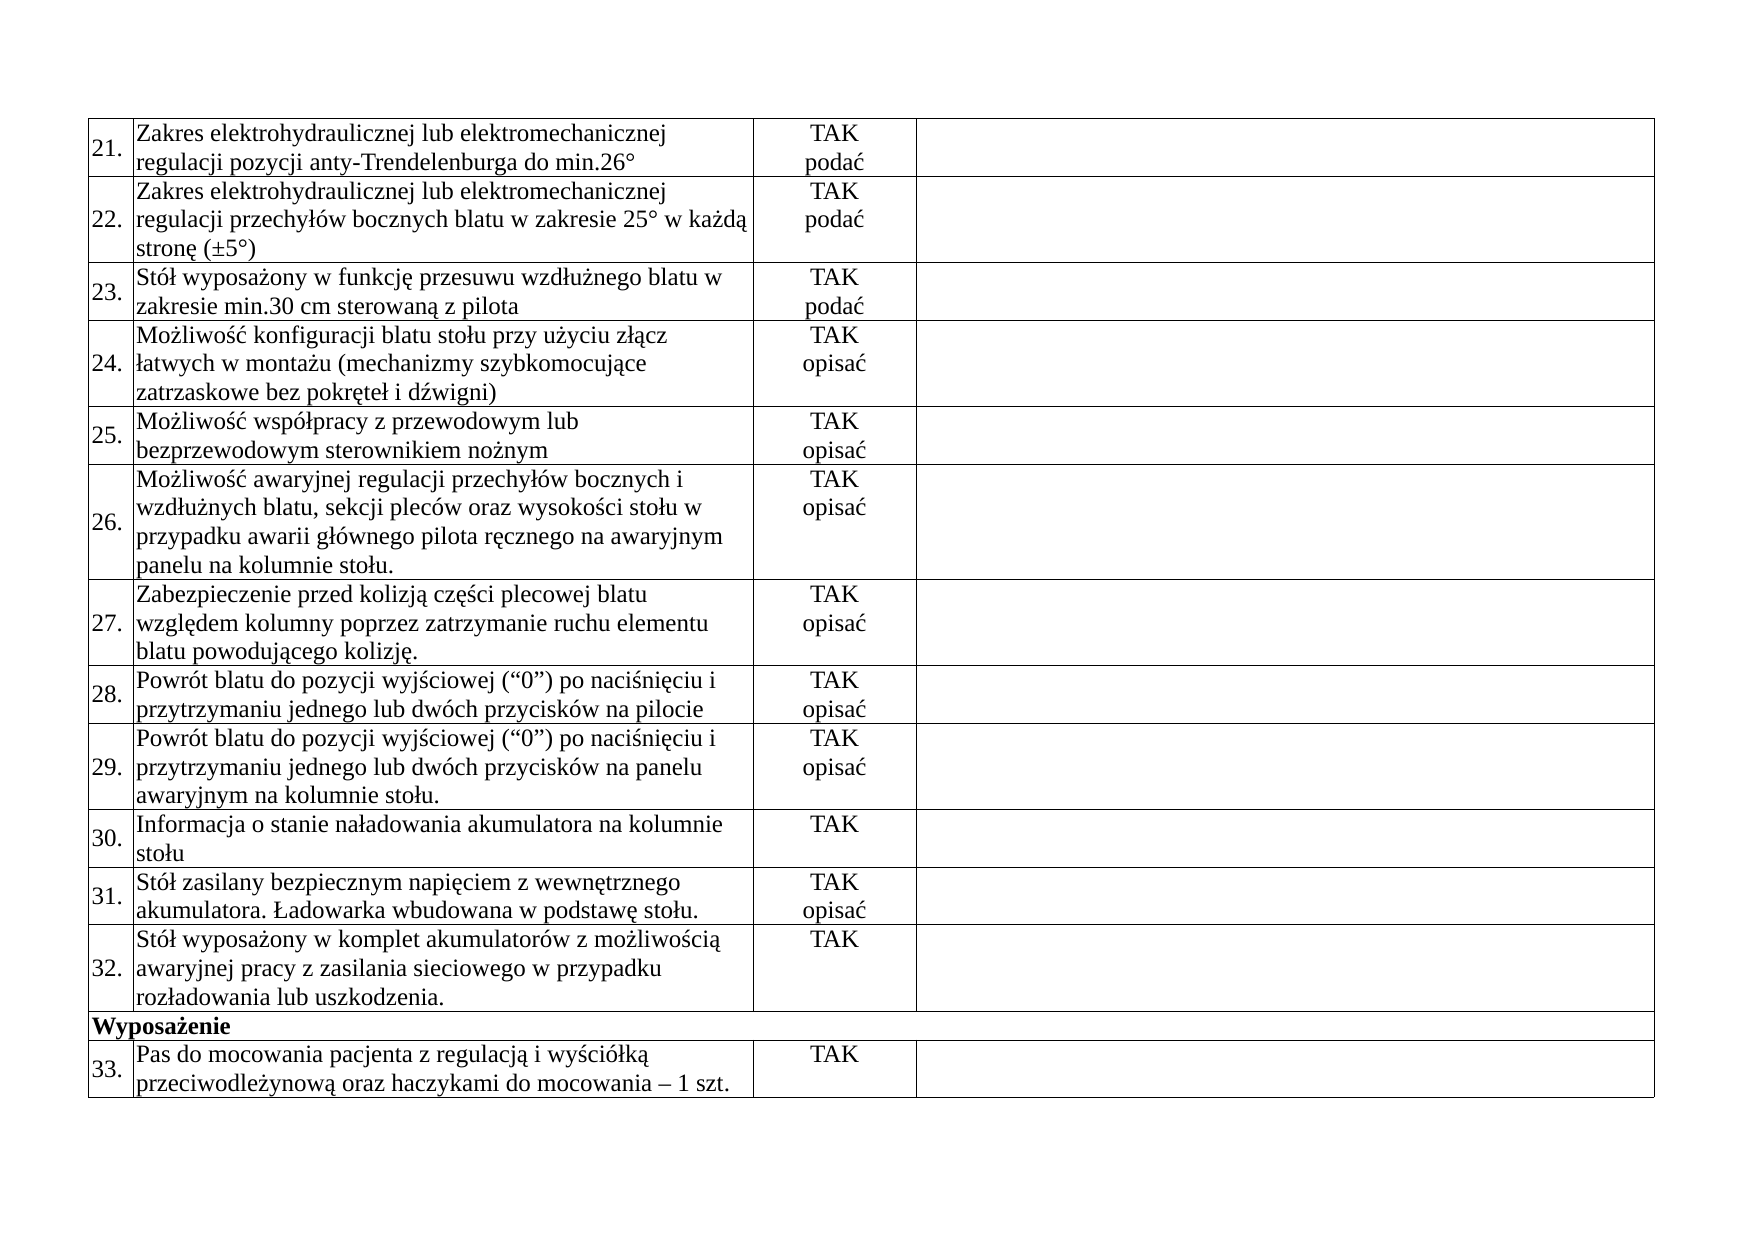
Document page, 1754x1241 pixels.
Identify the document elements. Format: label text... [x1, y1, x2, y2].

table_cell TAK podać [754, 263, 916, 320]
table_cell TAK opisać [754, 868, 916, 924]
table_cell [89, 580, 133, 665]
table_cell [917, 465, 1654, 579]
table_cell Powrót blatu do pozycji wyjściowej (“0”) po naciśnięciu i przytrzymaniu jednego lub dwóch przycisków na pilocie [134, 666, 753, 723]
table_cell Stół zasilany bezpiecznym napięciem z wewnętrznego akumulatora. Ładowarka wbudowana w podstawę stołu. [134, 868, 753, 924]
table_cell TAK podać [754, 177, 916, 262]
table_cell TAK opisać [754, 321, 916, 406]
table_cell [89, 810, 133, 867]
table_cell [89, 465, 133, 579]
table_cell Wyposażenie [89, 1012, 1654, 1039]
table_cell [917, 177, 1654, 262]
table_cell Stół wyposażony w komplet akumulatorów z możliwością awaryjnej pracy z zasilania sieciowego w przypadku rozładowania lub uszkodzenia. [134, 925, 753, 1011]
table_cell [89, 868, 133, 924]
table_cell [917, 925, 1654, 1011]
table_cell Zakres elektrohydraulicznej lub elektromechanicznej regulacji pozycji anty-Trendelenburga do min.26° [134, 119, 753, 176]
table_cell TAK opisać [754, 465, 916, 579]
table_cell TAK [754, 810, 916, 867]
table_cell Zabezpieczenie przed kolizją części plecowej blatu względem kolumny poprzez zatrzymanie ruchu elementu blatu powodującego kolizję. [134, 580, 753, 665]
table_cell Pas do mocowania pacjenta z regulacją i wyściółką przeciwodleżynową oraz haczykami do mocowania – 1 szt. [134, 1041, 753, 1097]
table_cell TAK podać [754, 119, 916, 176]
table_cell Powrót blatu do pozycji wyjściowej (“0”) po naciśnięciu i przytrzymaniu jednego lub dwóch przycisków na panelu awaryjnym na kolumnie stołu. [134, 724, 753, 809]
table_cell [89, 1041, 133, 1097]
table_cell Stół wyposażony w funkcję przesuwu wzdłużnego blatu w zakresie min.30 cm sterowaną z pilota [134, 263, 753, 320]
table_cell [89, 724, 133, 809]
table_cell [917, 666, 1654, 723]
table_cell [917, 1041, 1654, 1097]
table_cell [917, 810, 1654, 867]
table_cell TAK [754, 925, 916, 1011]
table_cell [89, 925, 133, 1011]
table_cell [917, 580, 1654, 665]
table_cell [89, 666, 133, 723]
table_cell TAK [754, 1041, 916, 1097]
table_cell [89, 321, 133, 406]
table_cell [89, 407, 133, 464]
table_cell Informacja o stanie naładowania akumulatora na kolumnie stołu [134, 810, 753, 867]
table_cell [917, 119, 1654, 176]
table_cell Możliwość awaryjnej regulacji przechyłów bocznych i wzdłużnych blatu, sekcji pleców oraz wysokości stołu w przypadku awarii głównego pilota ręcznego na awaryjnym panelu na kolumnie stołu. [134, 465, 753, 579]
table_cell TAK opisać [754, 724, 916, 809]
table_cell [89, 263, 133, 320]
table_cell [917, 724, 1654, 809]
table_cell [89, 119, 133, 176]
table_cell [917, 263, 1654, 320]
table_cell [917, 868, 1654, 924]
table_cell [917, 321, 1654, 406]
table_cell Zakres elektrohydraulicznej lub elektromechanicznej regulacji przechyłów bocznych blatu w zakresie 25° w każdą stronę (±5°) [134, 177, 753, 262]
table_cell [89, 177, 133, 262]
table_cell Możliwość współpracy z przewodowym lub bezprzewodowym sterownikiem nożnym [134, 407, 753, 464]
table_cell TAK opisać [754, 666, 916, 723]
table_cell [917, 407, 1654, 464]
table_cell TAK opisać [754, 580, 916, 665]
table_cell TAK opisać [754, 407, 916, 464]
table_cell Możliwość konfiguracji blatu stołu przy użyciu złącz łatwych w montażu (mechanizmy szybkomocujące zatrzaskowe bez pokręteł i dźwigni) [134, 321, 753, 406]
